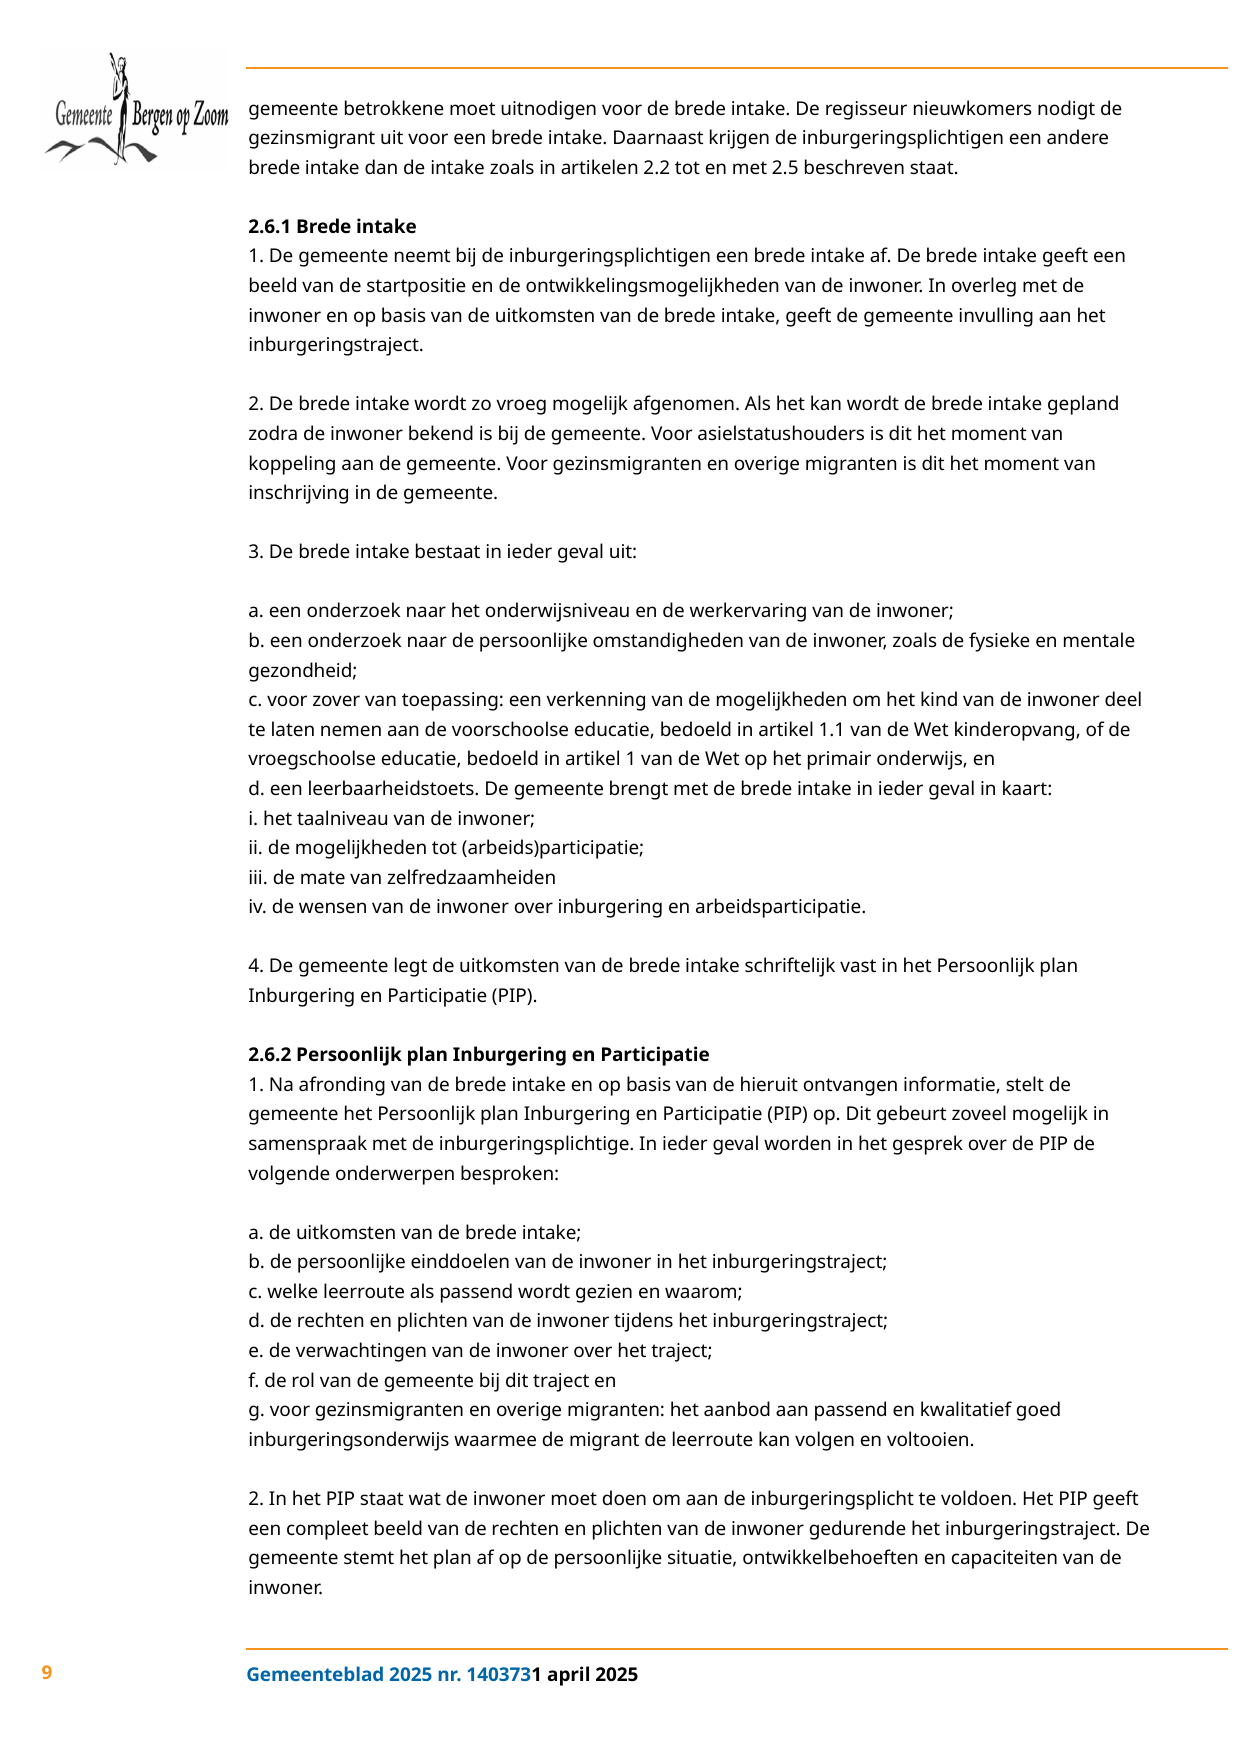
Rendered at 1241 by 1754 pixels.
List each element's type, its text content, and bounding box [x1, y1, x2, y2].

text b. een onderzoek naar de persoonlijke omstandigheden van de inwoner, zoals de fysieke en mentale gezondheid; [248, 627, 1152, 683]
text 2.6.2 Persoonlijk plan Inburgering en Participatie [248, 1041, 1152, 1067]
text d. een leerbaarheidstoets. De gemeente brengt met de brede intake in ieder geval in kaart: [248, 775, 1152, 801]
text 1. Na afronding van de brede intake en op basis van de hieruit ontvangen informatie, stelt de gemeente het Persoonlijk plan Inburgering en Participatie (PIP) op. Dit gebeurt zoveel mogelijk in samenspraak met de inburgeringsplichtige. In ieder geval worden in het gesprek over de PIP de volgende onderwerpen besproken: [248, 1071, 1152, 1186]
text d. de rechten en plichten van de inwoner tijdens het inburgeringstraject; [248, 1308, 1152, 1333]
text a. een onderzoek naar het onderwijsniveau en de werkervaring van de inwoner; [248, 598, 1152, 623]
text b. de persoonlijke einddoelen van de inwoner in het inburgeringstraject; [248, 1248, 1152, 1274]
text g. voor gezinsmigranten en overige migranten: het aanbod aan passend en kwalitatief goed inburgeringsonderwijs waarmee de migrant de leerroute kan volgen en voltooien. [248, 1396, 1152, 1452]
text e. de verwachtingen van de inwoner over het traject; [248, 1337, 1152, 1363]
text c. voor zover van toepassing: een verkenning van de mogelijkheden om het kind van de inwoner deel te laten nemen aan de voorschoolse educatie, bedoeld in artikel 1.1 van de Wet kinderopvang, of de vroegschoolse educatie, bedoeld in artikel 1 van de Wet op het primair onderwijs, en [248, 686, 1152, 771]
text gemeente betrokkene moet uitnodigen voor de brede intake. De regisseur nieuwkomers nodigt de gezinsmigrant uit voor een brede intake. Daarnaast krijgen de inburgeringsplichtigen een andere brede intake dan de intake zoals in artikelen 2.2 tot en met 2.5 beschreven staat. [248, 95, 1152, 180]
text iv. de wensen van de inwoner over inburgering en arbeidsparticipatie. [248, 893, 1152, 919]
text 2.6.1 Brede intake [248, 213, 1152, 239]
text i. het taalniveau van de inwoner; [248, 805, 1152, 831]
text f. de rol van de gemeente bij dit traject en [248, 1367, 1152, 1393]
picture [41, 47, 231, 172]
text a. de uitkomsten van de brede intake; [248, 1219, 1152, 1245]
text 1. De gemeente neemt bij de inburgeringsplichtigen een brede intake af. De brede intake geeft een beeld van de startpositie en de ontwikkelingsmogelijkheden van de inwoner. In overleg met de inwoner en op basis van de uitkomsten van de brede intake, geeft de gemeente invulling aan het inburgeringstraject. [248, 243, 1152, 357]
text iii. de mate van zelfredzaamheiden [248, 864, 1152, 890]
text 2. De brede intake wordt zo vroeg mogelijk afgenomen. Als het kan wordt de brede intake gepland zodra de inwoner bekend is bij de gemeente. Voor asielstatushouders is dit het moment van koppeling aan de gemeente. Voor gezinsmigranten en overige migranten is dit het moment van inschrijving in de gemeente. [248, 391, 1152, 505]
text ii. de mogelijkheden tot (arbeids)participatie; [248, 834, 1152, 860]
text 2. In het PIP staat wat de inwoner moet doen om aan de inburgeringsplicht te voldoen. Het PIP geeft een compleet beeld van de rechten en plichten van de inwoner gedurende het inburgeringstraject. De gemeente stemt het plan af op de persoonlijke situatie, ontwikkelbehoeften en capaciteiten van de inwoner. [248, 1485, 1152, 1600]
text 3. De brede intake bestaat in ieder geval uit: [248, 538, 1152, 564]
text c. welke leerroute als passend wordt gezien en waarom; [248, 1278, 1152, 1304]
text 4. De gemeente legt de uitkomsten van de brede intake schriftelijk vast in het Persoonlijk plan Inburgering en Participatie (PIP). [248, 953, 1152, 1008]
